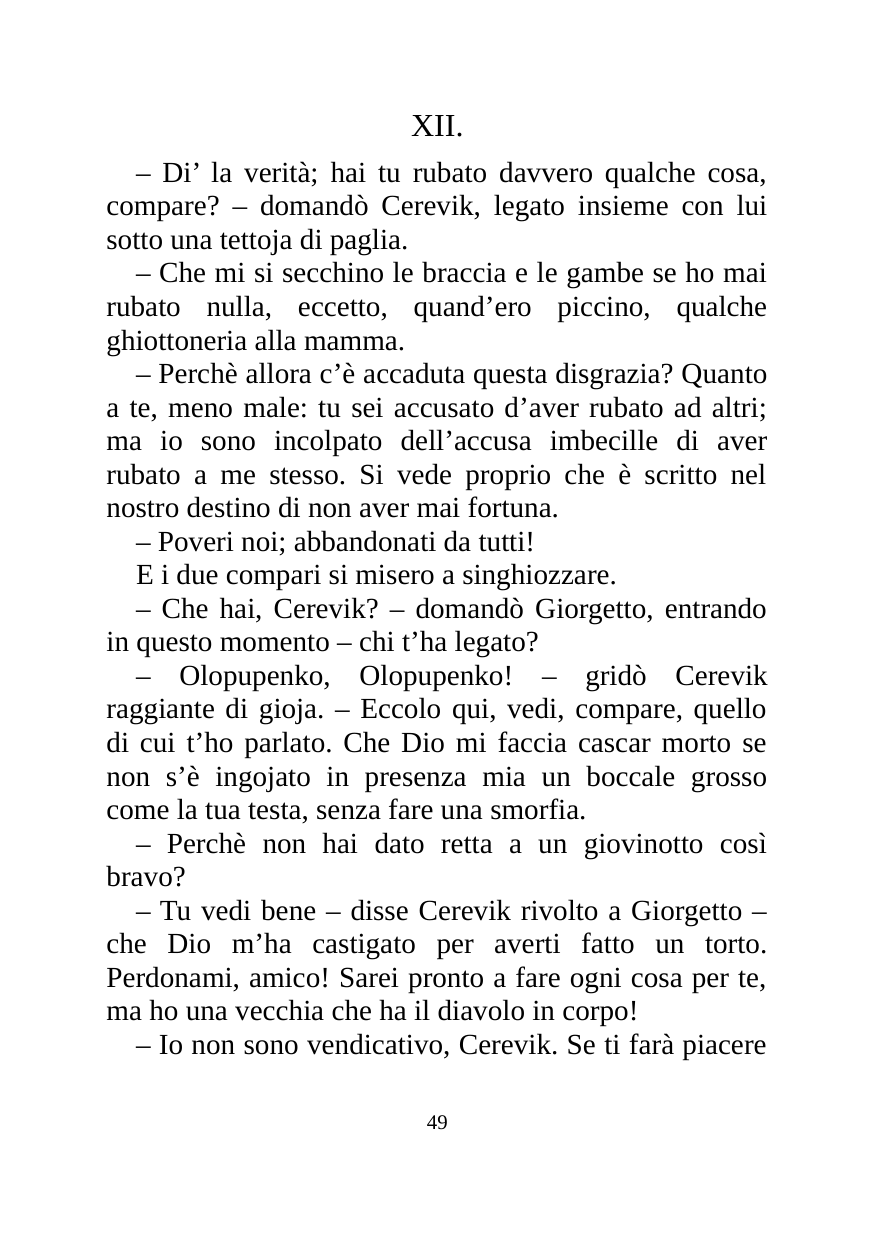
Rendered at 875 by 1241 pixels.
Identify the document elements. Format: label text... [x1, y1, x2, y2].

text E i due compari si misero a singhiozzare. [106, 557, 768, 591]
text – Che mi si secchino le braccia e le gambe se ho mai rubato nulla, eccetto, quand’ero piccino, qualche ghiottoneria alla mamma. [106, 256, 768, 356]
text – Che hai, Cerevik? – domandò Giorgetto, entrando in questo momento – chi t’ha legato? [106, 591, 768, 658]
subtitle XII. [106, 106, 768, 143]
text – Io non sono vendicativo, Cerevik. Se ti farà piacere [106, 1027, 768, 1061]
text – Tu vedi bene – disse Cerevik rivolto a Giorgetto – che Dio m’ha castigato per averti fatto un torto. Perdonami, amico! Sarei pronto a fare ogni cosa per te, ma ho una vecchia che ha il diavolo in corpo! [106, 893, 768, 1027]
text – Di’ la verità; hai tu rubato davvero qualche cosa, compare? – domandò Cerevik, legato insieme con lui sotto una tettoja di paglia. [106, 155, 768, 256]
text – Poveri noi; abbandonati da tutti! [106, 524, 768, 557]
text – Perchè allora c’è accaduta questa disgrazia? Quanto a te, meno male: tu sei accusato d’aver rubato ad altri; ma io sono incolpato dell’accusa imbecille di aver rubato a me stesso. Si vede proprio che è scritto nel nostro destino di non aver mai fortuna. [106, 356, 768, 524]
text – Olopupenko, Olopupenko! – gridò Cerevik raggiante di gioja. – Eccolo qui, vedi, compare, quello di cui t’ho parlato. Che Dio mi faccia cascar morto se non s’è ingojato in presenza mia un boccale grosso come la tua testa, senza fare una smorfia. [106, 658, 768, 826]
text – Perchè non hai dato retta a un giovinotto così bravo? [106, 826, 768, 893]
